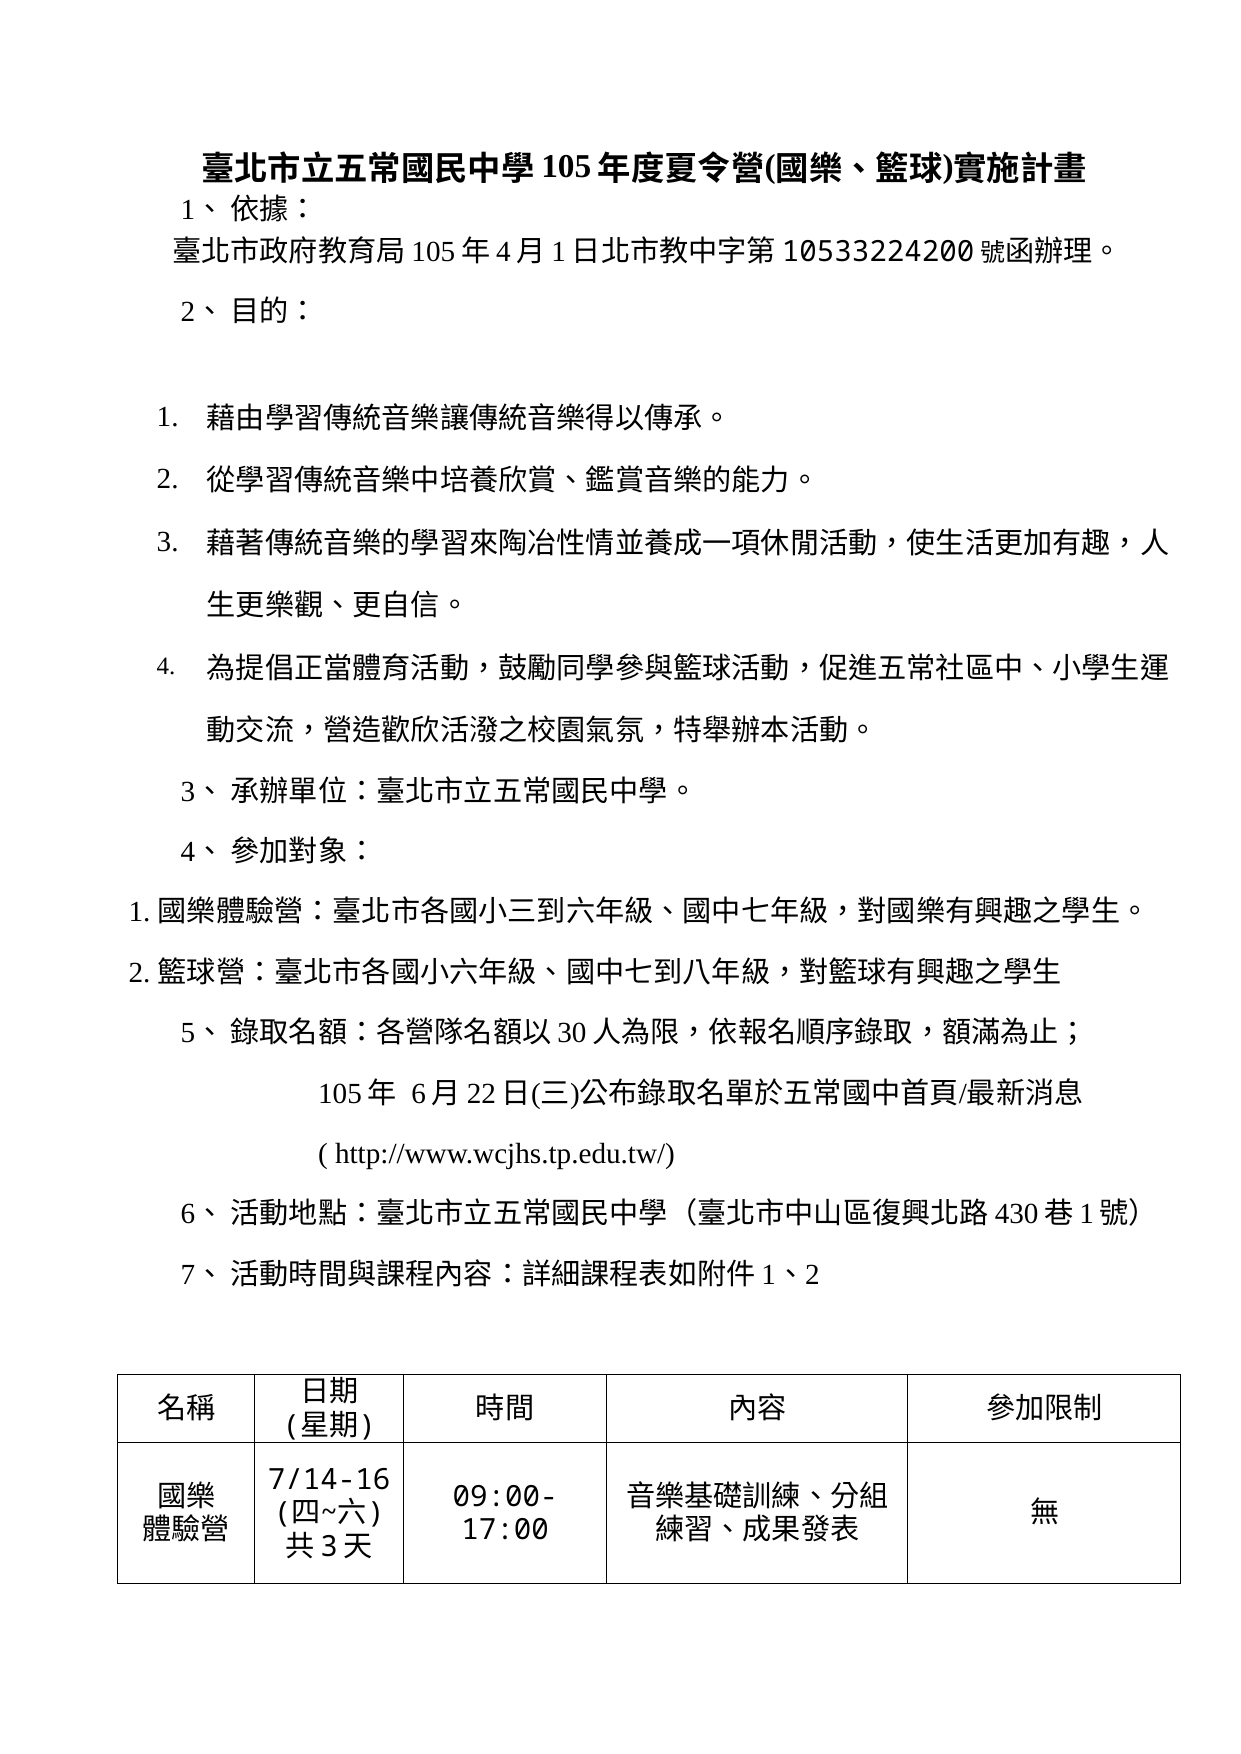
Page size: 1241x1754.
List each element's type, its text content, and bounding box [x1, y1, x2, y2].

list 為提倡正當體育活動，鼓勵同學參與籃球活動，促進五常社區中、小學生運動交流，營造歡欣活潑之校園氣氛，特舉辦本活動。 [156, 624, 1181, 749]
list 參加對象： [180, 828, 1181, 870]
list 目的： [180, 288, 1181, 330]
list 藉由學習傳統音樂讓傳統音樂得以傳承。 [156, 374, 1181, 436]
list 錄取名額：各營隊名額以30人為限，依報名順序錄取，額滿為止； [180, 1009, 1181, 1051]
table_header 名稱 [118, 1375, 254, 1442]
text 105年 6月22日(三)公布錄取名單於五常國中首頁/最新消息 [172, 1070, 1181, 1111]
table_cell 國樂 體驗營 [118, 1443, 254, 1583]
text 1. 國樂體驗營：臺北市各國小三到六年級、國中七年級，對國樂有興趣之學生。 [106, 888, 1181, 930]
table_header 日期 (星期) [255, 1375, 403, 1442]
table_cell 09:00-17:00 [404, 1443, 606, 1583]
table_cell 音樂基礎訓練、分組練習、成果發表 [607, 1443, 907, 1583]
table_cell 7/14-16 (四~六) 共3天 [255, 1443, 403, 1583]
list 依據： [180, 186, 1181, 228]
list 承辦單位：臺北市立五常國民中學。 [180, 768, 1181, 809]
text ( http://www.wcjhs.tp.edu.tw/) [172, 1130, 1181, 1172]
text 臺北市政府教育局105年4月1日北市教中字第10533224200號函辦理。 [172, 228, 1181, 270]
list 藉著傳統音樂的學習來陶冶性情並養成一項休閒活動，使生活更加有趣，人生更樂觀、更自信。 [156, 499, 1181, 624]
table_header 參加限制 [908, 1375, 1180, 1442]
table_header 內容 [607, 1375, 907, 1442]
table_header 時間 [404, 1375, 606, 1442]
text 2. 籃球營：臺北市各國小六年級、國中七到八年級，對籃球有興趣之學生 [106, 949, 1181, 991]
list 從學習傳統音樂中培養欣賞、鑑賞音樂的能力。 [156, 436, 1181, 499]
list 活動時間與課程內容：詳細課程表如附件1、2 [180, 1251, 1181, 1293]
table_cell 無 [908, 1443, 1180, 1583]
text 臺北市立五常國民中學105年度夏令營(國樂、籃球)實施計畫 [106, 124, 1181, 186]
list 活動地點：臺北市立五常國民中學（臺北市中山區復興北路430巷1號） [180, 1191, 1181, 1232]
